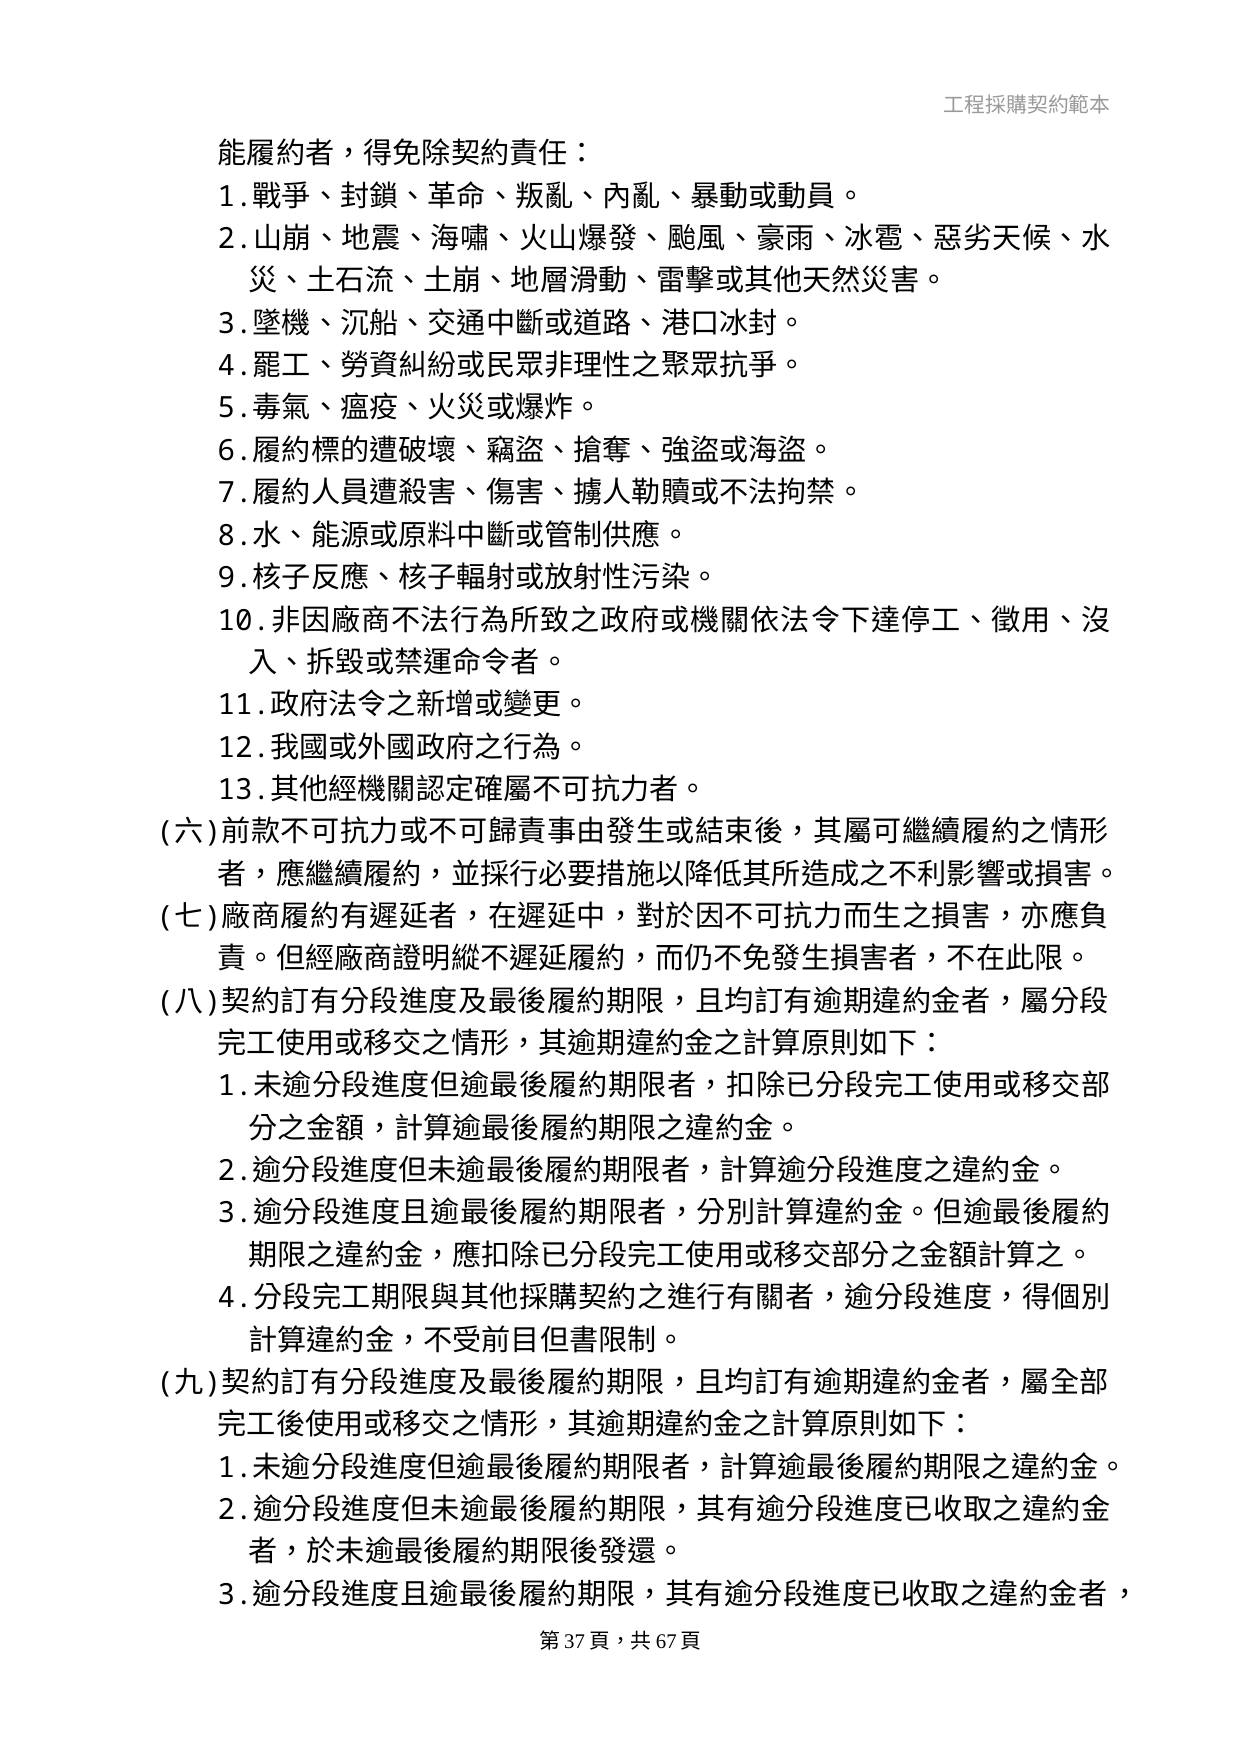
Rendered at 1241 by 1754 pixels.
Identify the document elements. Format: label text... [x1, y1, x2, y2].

text 1.未逾分段進度但逾最後履約期限者，計算逾最後履約期限之違約金。 [217, 1443, 1110, 1486]
text (九)契約訂有分段進度及最後履約期限，且均訂有逾期違約金者，屬全部完工後使用或移交之情形，其逾期違約金之計算原則如下： [156, 1358, 1110, 1443]
text 能履約者，得免除契約責任： [156, 130, 1110, 172]
text 5.毒氣、瘟疫、火災或爆炸。 [217, 384, 1110, 426]
text 1.戰爭、封鎖、革命、叛亂、內亂、暴動或動員。 [217, 172, 1110, 214]
text 3.逾分段進度且逾最後履約期限者，分別計算違約金。但逾最後履約期限之違約金，應扣除已分段完工使用或移交部分之金額計算之。 [217, 1189, 1110, 1274]
text (七)廠商履約有遲延者，在遲延中，對於因不可抗力而生之損害，亦應負責。但經廠商證明縱不遲延履約，而仍不免發生損害者，不在此限。 [156, 893, 1110, 977]
text 6.履約標的遭破壞、竊盜、搶奪、強盜或海盜。 [217, 426, 1110, 469]
text 11.政府法令之新增或變更。 [217, 681, 1110, 723]
text 3.逾分段進度且逾最後履約期限，其有逾分段進度已收取之違約金者，於計算逾最後履約期限之違約金時應予扣抵。 [217, 1570, 1110, 1613]
text (六)前款不可抗力或不可歸責事由發生或結束後，其屬可繼續履約之情形者，應繼續履約，並採行必要措施以降低其所造成之不利影響或損害。 [156, 808, 1110, 893]
text 4.分段完工期限與其他採購契約之進行有關者，逾分段進度，得個別計算違約金，不受前目但書限制。 [217, 1274, 1110, 1358]
text 1.未逾分段進度但逾最後履約期限者，扣除已分段完工使用或移交部分之金額，計算逾最後履約期限之違約金。 [217, 1062, 1110, 1147]
text 2.山崩、地震、海嘯、火山爆發、颱風、豪雨、冰雹、惡劣天候、水災、土石流、土崩、地層滑動、雷擊或其他天然災害。 [217, 214, 1110, 299]
text 2.逾分段進度但未逾最後履約期限，其有逾分段進度已收取之違約金者，於未逾最後履約期限後發還。 [217, 1486, 1110, 1570]
text 13.其他經機關認定確屬不可抗力者。 [217, 766, 1110, 808]
text 7.履約人員遭殺害、傷害、擄人勒贖或不法拘禁。 [217, 469, 1110, 511]
text 2.逾分段進度但未逾最後履約期限者，計算逾分段進度之違約金。 [217, 1147, 1110, 1189]
text 3.墜機、沉船、交通中斷或道路、港口冰封。 [217, 299, 1110, 342]
text 8.水、能源或原料中斷或管制供應。 [217, 511, 1110, 554]
text 4.罷工、勞資糾紛或民眾非理性之聚眾抗爭。 [217, 342, 1110, 384]
text 9.核子反應、核子輻射或放射性污染。 [217, 554, 1110, 596]
text 10.非因廠商不法行為所致之政府或機關依法令下達停工、徵用、沒入、拆毀或禁運命令者。 [217, 596, 1110, 681]
text 12.我國或外國政府之行為。 [217, 723, 1110, 766]
text (八)契約訂有分段進度及最後履約期限，且均訂有逾期違約金者，屬分段完工使用或移交之情形，其逾期違約金之計算原則如下： [156, 977, 1110, 1062]
